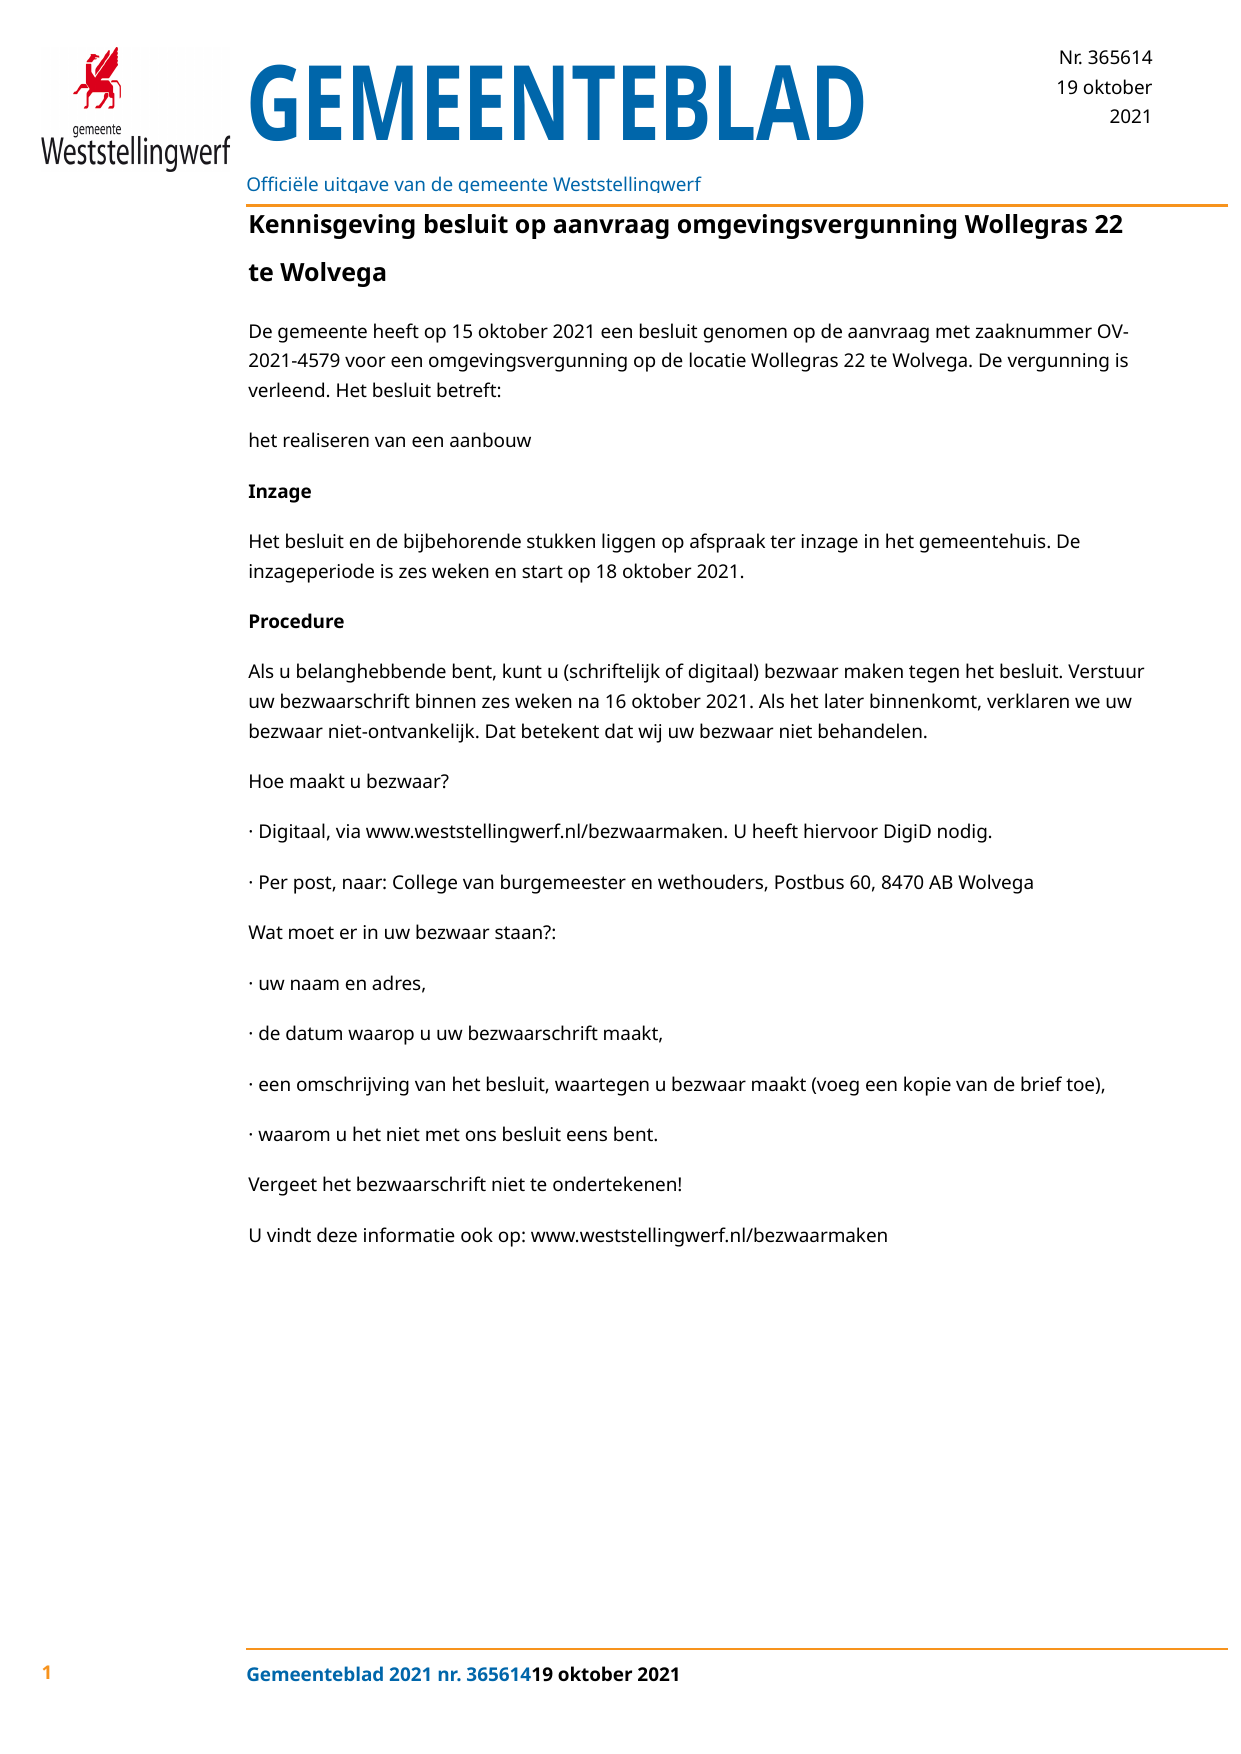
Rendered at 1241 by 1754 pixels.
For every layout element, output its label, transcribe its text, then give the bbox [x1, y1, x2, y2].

text · Digitaal, via www.weststellingwerf.nl/bezwaarmaken. U heeft hiervoor DigiD nodig. [248, 819, 1152, 844]
text U vindt deze informatie ook op: www.weststellingwerf.nl/bezwaarmaken [248, 1222, 1152, 1248]
text · uw naam en adres, [248, 970, 1152, 996]
text Als u belanghebbende bent, kunt u (schriftelijk of digitaal) bezwaar maken tegen het besluit. Verstuur uw bezwaarschrift binnen zes weken na 16 oktober 2021. Als het later binnenkomt, verklaren we uw bezwaar niet-ontvankelijk. Dat betekent dat wij uw bezwaar niet behandelen. [248, 659, 1152, 744]
text Het besluit en de bijbehorende stukken liggen op afspraak ter inzage in het gemeentehuis. De inzageperiode is zes weken en start op 18 oktober 2021. [248, 528, 1152, 584]
text · Per post, naar: College van burgemeester en wethouders, Postbus 60, 8470 AB Wolvega [248, 869, 1152, 895]
text Inzage [248, 478, 1152, 504]
picture [41, 47, 231, 172]
text Procedure [248, 608, 1152, 634]
text Vergeet het bezwaarschrift niet te ondertekenen! [248, 1172, 1152, 1197]
text · een omschrijving van het besluit, waartegen u bezwaar maakt (voeg een kopie van de brief toe), [248, 1071, 1152, 1097]
text Wat moet er in uw bezwaar staan?: [248, 919, 1152, 945]
text De gemeente heeft op 15 oktober 2021 een besluit genomen op de aanvraag met zaaknummer OV-2021-4579 voor een omgevingsvergunning op de locatie Wollegras 22 te Wolvega. De vergunning is verleend. Het besluit betreft: [248, 318, 1152, 403]
text Hoe maakt u bezwaar? [248, 768, 1152, 794]
text Kennisgeving besluit op aanvraag omgevingsvergunning Wollegras 22 te Wolvega [248, 207, 1152, 288]
text · waarom u het niet met ons besluit eens bent. [248, 1121, 1152, 1147]
text · de datum waarop u uw bezwaarschrift maakt, [248, 1020, 1152, 1046]
text het realiseren van een aanbouw [248, 427, 1152, 453]
